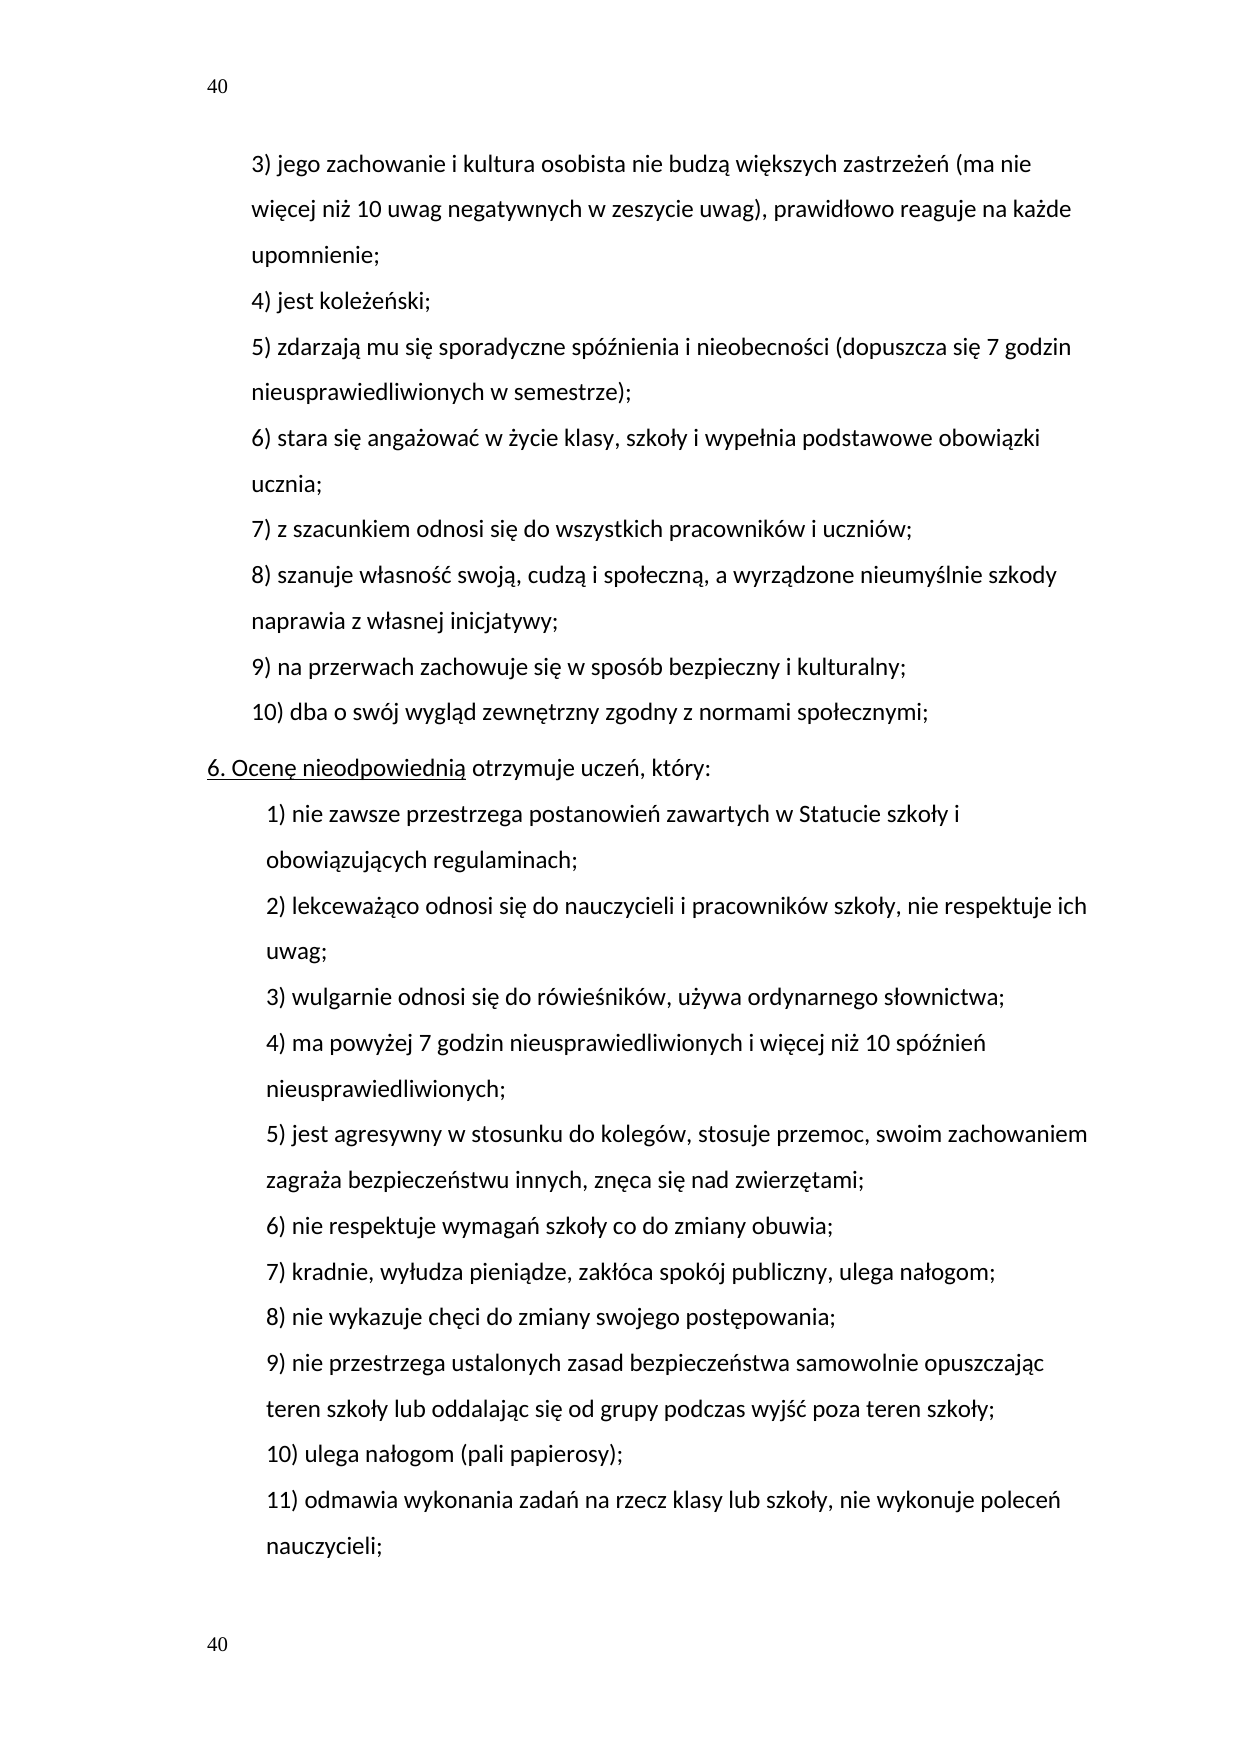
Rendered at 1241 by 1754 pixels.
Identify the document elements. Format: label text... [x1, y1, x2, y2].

text 9) nie przestrzega ustalonych zasad bezpieczeństwa samowolnie opuszczając teren szkoły lub oddalając się od grupy podczas wyjść poza teren szkoły; 10) ulega nałogom (pali papierosy); 11) odmawia wykonania zadań na rzecz klasy lub szkoły, nie wykonuje poleceń nauczycieli; [266, 1347, 1092, 1561]
text 6. Ocenę nieodpowiednią otrzymuje uczeń, który: 1) nie zawsze przestrzega postanowień zawartych w Statucie szkoły i obowiązujących regulaminach; 2) lekceważąco odnosi się do nauczycieli i pracowników szkoły, nie respektuje ich uwag; 3) wulgarnie odnosi się do rówieśników, używa ordynarnego słownictwa; 4) ma powyżej 7 godzin nieusprawiedliwionych i więcej niż 10 spóźnień nieusprawiedliwionych; 5) jest agresywny w stosunku do kolegów, stosuje przemoc, swoim zachowaniem zagraża bezpieczeństwu innych, znęca się nad zwierzętami; 6) nie respektuje wymagań szkoły co do zmiany obuwia; 7) kradnie, wyłudza pieniądze, zakłóca spokój publiczny, ulega nałogom; 8) nie wykazuje chęci do zmiany swojego postępowania; [207, 753, 1092, 1332]
text 3) jego zachowanie i kultura osobista nie budzą większych zastrzeżeń (ma nie więcej niż 10 uwag negatywnych w zeszycie uwag), prawidłowo reaguje na każde upomnienie; 4) jest koleżeński; 5) zdarzają mu się sporadyczne spóźnienia i nieobecności (dopuszcza się 7 godzin nieusprawiedliwionych w semestrze); 6) stara się angażować w życie klasy, szkoły i wypełnia podstawowe obowiązki ucznia; 7) z szacunkiem odnosi się do wszystkich pracowników i uczniów; 8) szanuje własność swoją, cudzą i społeczną, a wyrządzone nieumyślnie szkody naprawia z własnej inicjatywy; 9) na przerwach zachowuje się w sposób bezpieczny i kulturalny; 10) dba o swój wygląd zewnętrzny zgodny z normami społecznymi; [207, 148, 1092, 727]
